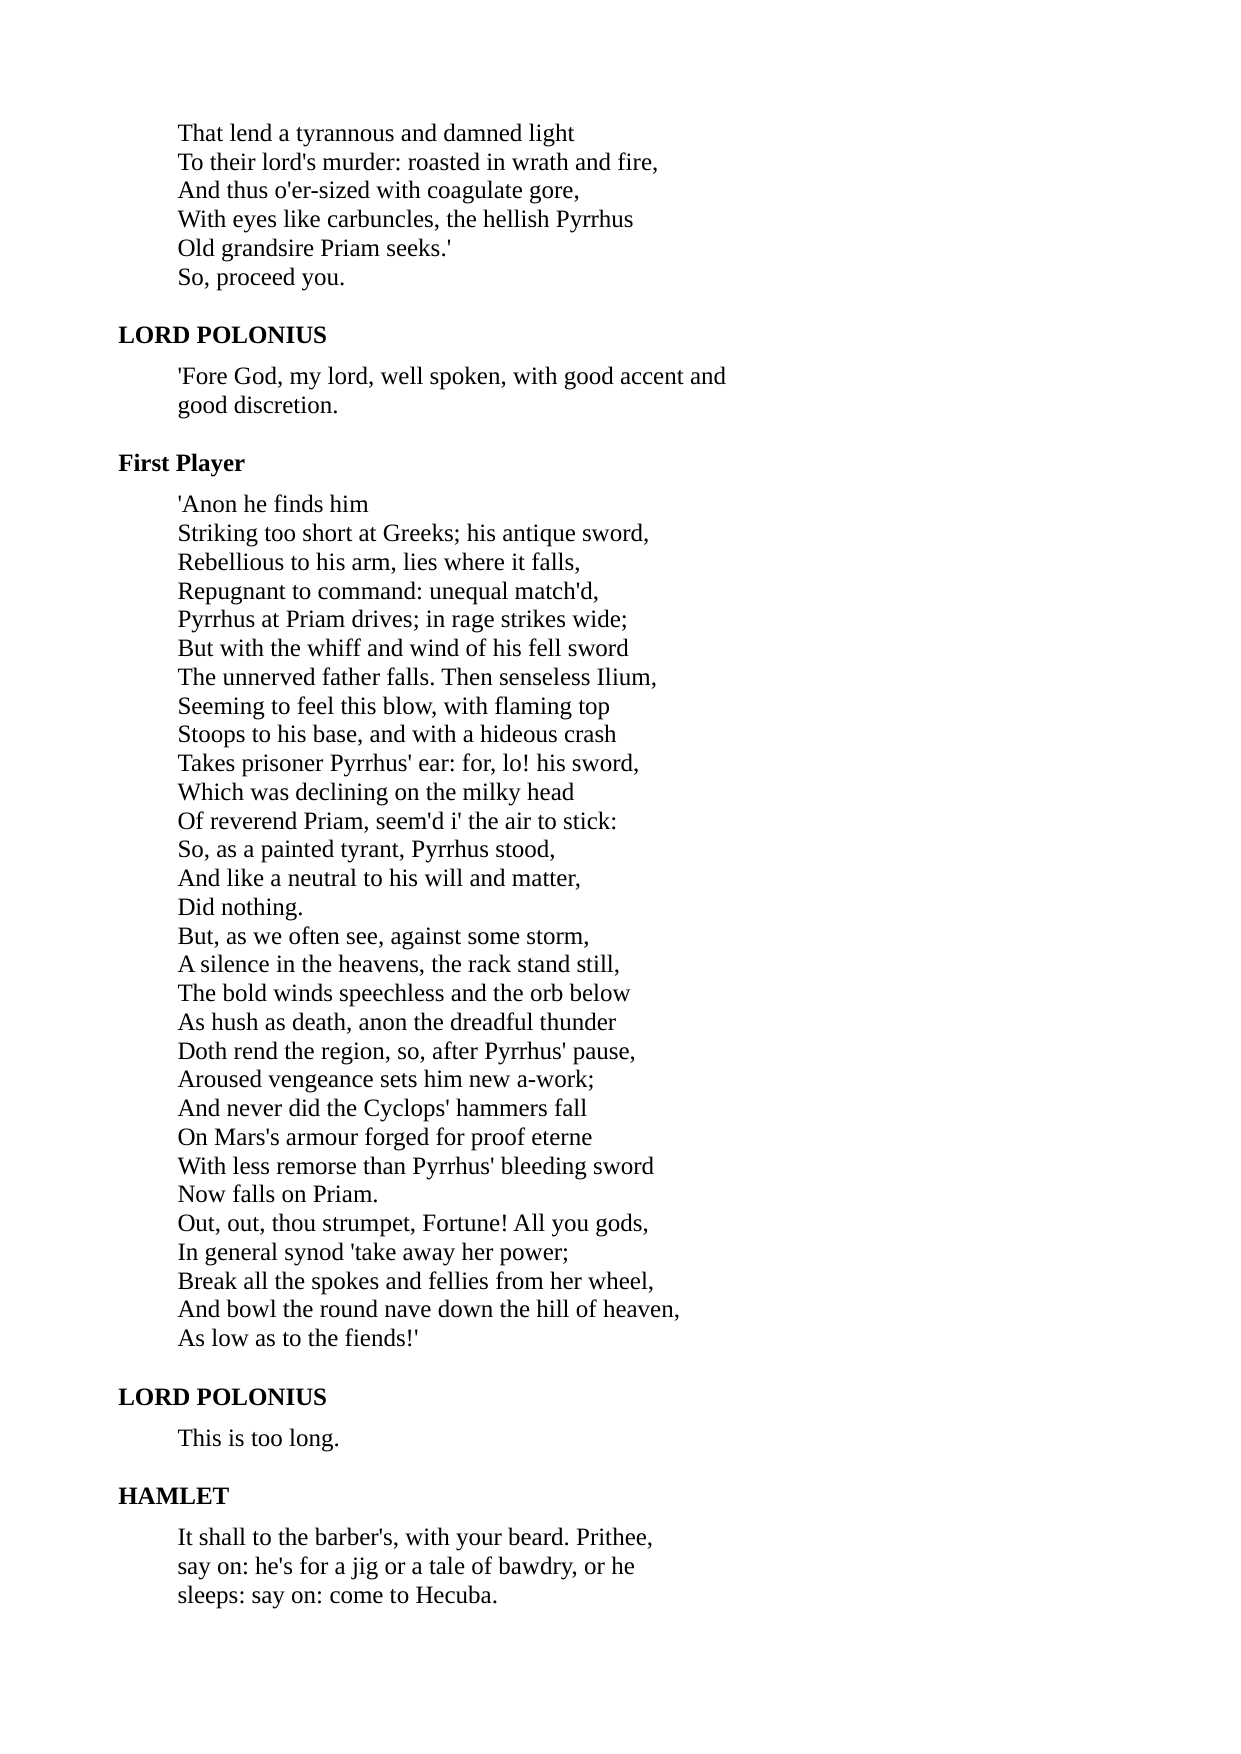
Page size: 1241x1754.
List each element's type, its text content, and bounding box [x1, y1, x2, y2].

text LORD POLONIUS [118, 1382, 1122, 1410]
text LORD POLONIUS [118, 320, 1122, 349]
text HAMLET [118, 1481, 1122, 1510]
text It shall to the barber's, with your beard. Prithee, say on: he's for a jig or a tale of bawdry, or he sleeps: say on: come to Hecuba. [177, 1522, 1063, 1608]
text 'Anon he finds him Striking too short at Greeks; his antique sword, Rebellious to his arm, lies where it falls, Repugnant to command: unequal match'd, Pyrrhus at Priam drives; in rage strikes wide; But with the whiff and wind of his fell sword The unnerved father falls. Then senseless Ilium, Seeming to feel this blow, with flaming top Stoops to his base, and with a hideous crash Takes prisoner Pyrrhus' ear: for, lo! his sword, Which was declining on the milky head Of reverend Priam, seem'd i' the air to stick: So, as a painted tyrant, Pyrrhus stood, And like a neutral to his will and matter, Did nothing. But, as we often see, against some storm, A silence in the heavens, the rack stand still, The bold winds speechless and the orb below As hush as death, anon the dreadful thunder Doth rend the region, so, after Pyrrhus' pause, Aroused vengeance sets him new a-work; And never did the Cyclops' hammers fall On Mars's armour forged for proof eterne With less remorse than Pyrrhus' bleeding sword Now falls on Priam. Out, out, thou strumpet, Fortune! All you gods, In general synod 'take away her power; Break all the spokes and fellies from her wheel, And bowl the round nave down the hill of heaven, As low as to the fiends!' [177, 489, 1063, 1352]
text First Player [118, 448, 1122, 477]
text This is too long. [177, 1423, 1063, 1452]
text 'Fore God, my lord, well spoken, with good accent and good discretion. [177, 361, 1063, 419]
text That lend a tyrannous and damned light To their lord's murder: roasted in wrath and fire, And thus o'er-sized with coagulate gore, With eyes like carbuncles, the hellish Pyrrhus Old grandsire Priam seeks.' So, proceed you. [177, 118, 1063, 291]
